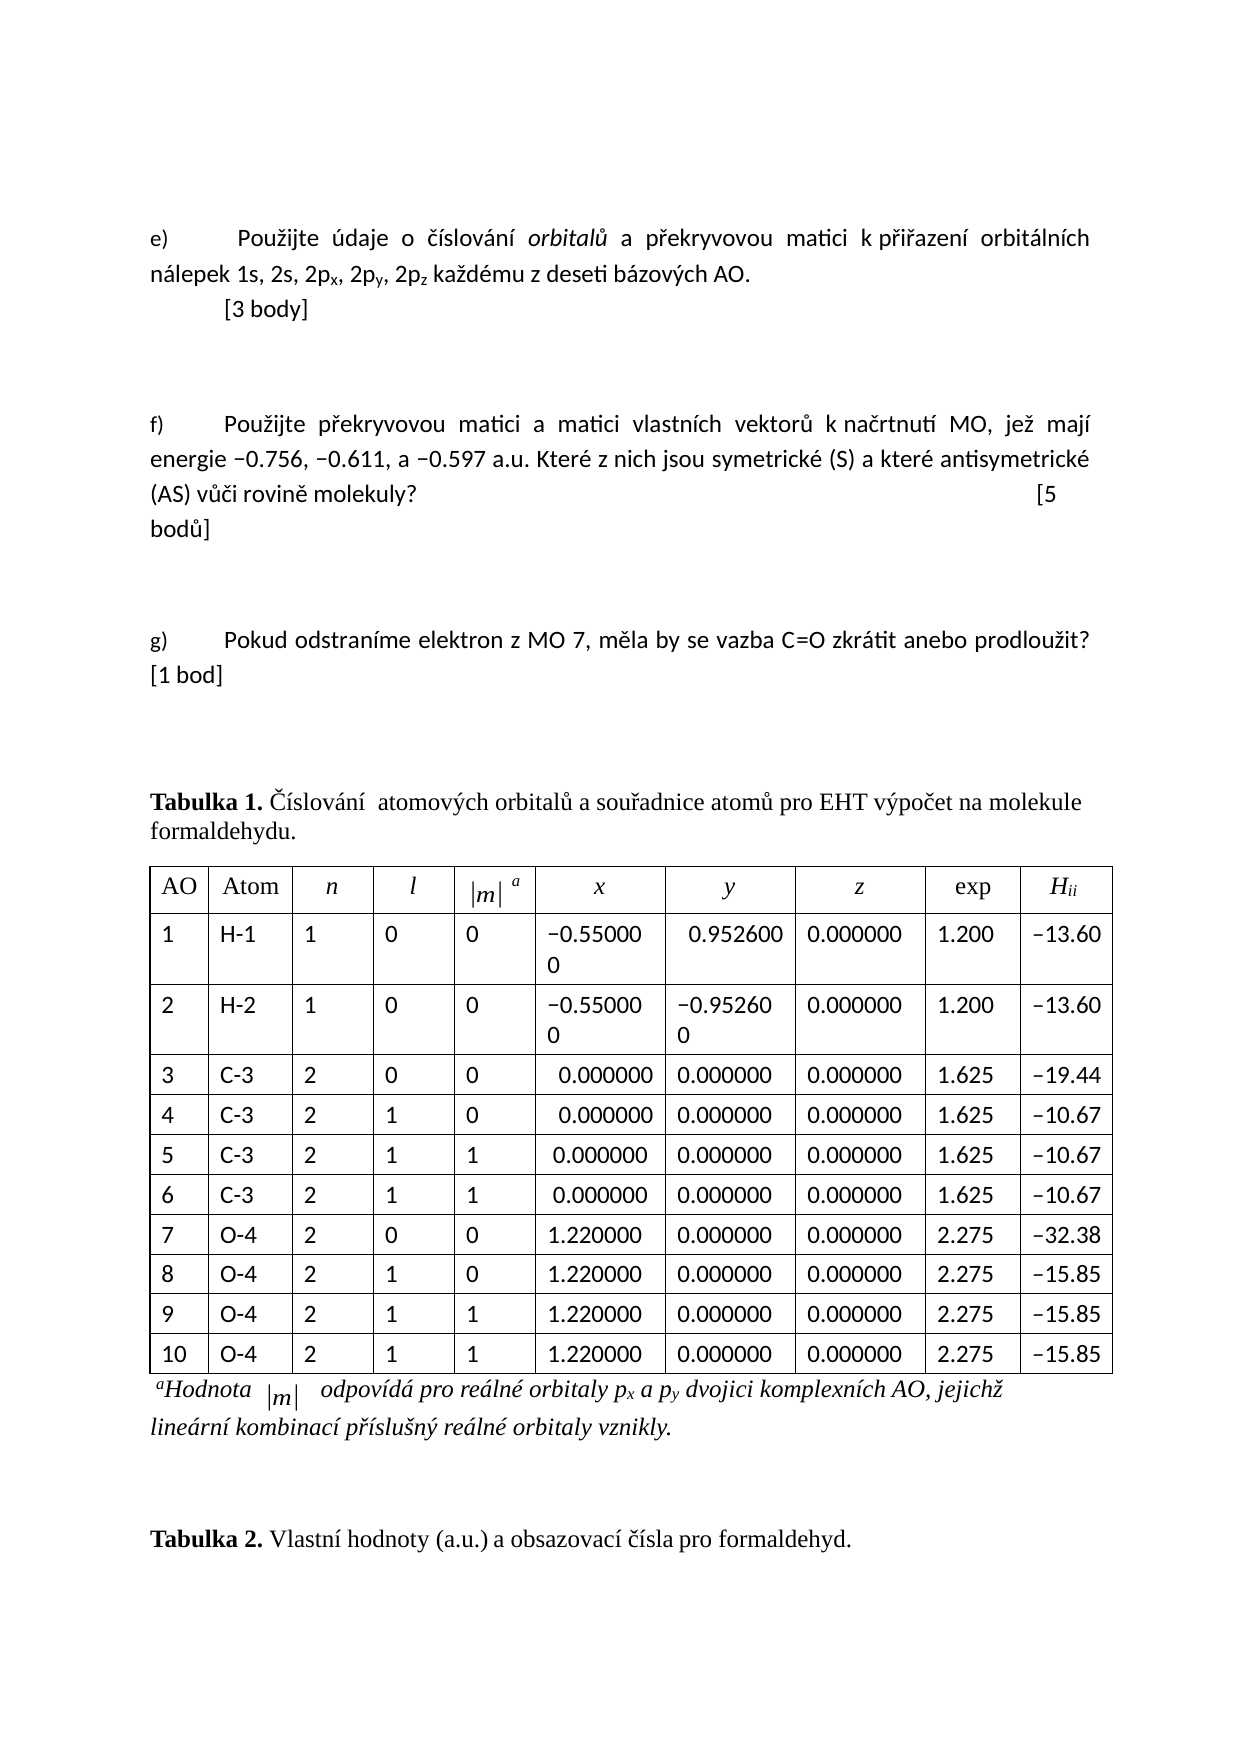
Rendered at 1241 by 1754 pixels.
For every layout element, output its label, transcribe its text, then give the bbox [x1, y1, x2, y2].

table_cell 0 [455, 1095, 535, 1134]
table_cell 1 [374, 1175, 454, 1213]
table_cell 1 [374, 1255, 454, 1293]
table_cell 1 [374, 1334, 454, 1373]
table_header l [374, 867, 454, 913]
table_header y [666, 867, 795, 913]
table_cell 1 [151, 914, 208, 983]
table_cell 2 [293, 1255, 373, 1293]
table_cell 1 [293, 985, 373, 1054]
table_header x [536, 867, 665, 913]
table_cell 6 [151, 1175, 208, 1213]
table_cell 0.000000 [666, 1055, 795, 1094]
table_cell 0.000000 [796, 1055, 925, 1094]
table_cell 0 [455, 1055, 535, 1094]
table_cell 4 [151, 1095, 208, 1134]
table_cell 1.625 [926, 1175, 1020, 1213]
table_cell C-3 [209, 1175, 292, 1213]
table_cell 0 [455, 914, 535, 983]
table_cell 1 [374, 1135, 454, 1174]
table_cell 2.275 [926, 1334, 1020, 1373]
table_header Atom [209, 867, 292, 913]
table_cell 1.220000 [536, 1255, 665, 1293]
table_cell 1 [455, 1175, 535, 1213]
table_cell 2 [293, 1294, 373, 1333]
table_header n [293, 867, 373, 913]
table_cell 1.200 [926, 914, 1020, 983]
table_cell 2 [293, 1175, 373, 1213]
table_cell –19.44 [1021, 1055, 1112, 1094]
table_cell 9 [151, 1294, 208, 1333]
table_cell 0.000000 [666, 1294, 795, 1333]
table_header a [455, 867, 535, 913]
table_cell −0.550000 [536, 985, 665, 1054]
table_cell 1.625 [926, 1135, 1020, 1174]
table_cell 1.220000 [536, 1215, 665, 1253]
table_cell 0.000000 [666, 1135, 795, 1174]
table_cell 0 [455, 1215, 535, 1253]
table_cell 0.000000 [796, 1294, 925, 1333]
table_cell 0.000000 [796, 1215, 925, 1253]
table_cell −0.550000 [536, 914, 665, 983]
table_cell 10 [151, 1334, 208, 1373]
table_cell –10.67 [1021, 1135, 1112, 1174]
table_cell 1 [455, 1135, 535, 1174]
table_cell 0.000000 [796, 1095, 925, 1134]
table_header AO [151, 867, 208, 913]
text Tabulka 1. Číslování atomových orbitalů a souřadnice atomů pro EHT výpočet na molekule formaldehydu. [150, 787, 1090, 844]
table_cell 1 [293, 914, 373, 983]
table_cell 0.000000 [796, 1334, 925, 1373]
table_cell 0 [374, 914, 454, 983]
table_cell 0.000000 [666, 1334, 795, 1373]
table_cell –13.60 [1021, 914, 1112, 983]
table_cell 2 [151, 985, 208, 1054]
table_cell O-4 [209, 1215, 292, 1253]
table_cell O-4 [209, 1334, 292, 1373]
table_cell –15.85 [1021, 1334, 1112, 1373]
table_cell 2 [293, 1055, 373, 1094]
table_cell 0 [455, 985, 535, 1054]
table_cell –10.67 [1021, 1095, 1112, 1134]
table_cell 0 [455, 1255, 535, 1293]
table_cell 0.000000 [796, 1255, 925, 1293]
table_cell 0.000000 [666, 1255, 795, 1293]
table_cell 1.625 [926, 1095, 1020, 1134]
table_cell 2 [293, 1135, 373, 1174]
table_cell 2 [293, 1334, 373, 1373]
table_cell O-4 [209, 1294, 292, 1333]
table_header Hii [1021, 867, 1112, 913]
table_cell 2.275 [926, 1255, 1020, 1293]
table_cell O-4 [209, 1255, 292, 1293]
table_cell 2.275 [926, 1294, 1020, 1333]
table_cell 0.000000 [536, 1055, 665, 1094]
table_cell 0.000000 [796, 914, 925, 983]
table_cell 0.000000 [666, 1175, 795, 1213]
table_cell –10.67 [1021, 1175, 1112, 1213]
table_cell 2 [293, 1215, 373, 1253]
table_header z [796, 867, 925, 913]
table_cell 0.000000 [536, 1135, 665, 1174]
text aHodnota odpovídá pro reálné orbitaly px a py dvojici komplexních AO, jejichž lineární kombinací příslušný reálné orbitaly vznikly. [150, 1374, 1090, 1441]
table_cell 0.000000 [796, 985, 925, 1054]
table_cell 1 [455, 1294, 535, 1333]
table_cell 1.220000 [536, 1294, 665, 1333]
table_cell 0 [374, 1055, 454, 1094]
table_cell –32.38 [1021, 1215, 1112, 1253]
table_cell 0.000000 [666, 1215, 795, 1253]
table_cell –13.60 [1021, 985, 1112, 1054]
table_cell 0.000000 [796, 1175, 925, 1213]
table_cell −0.952600 [666, 985, 795, 1054]
table_cell H-1 [209, 914, 292, 983]
list Pokud odstraníme elektron z MO 7, měla by se vazba C=O zkrátit anebo prodloužit?[1 bod] [150, 624, 1090, 690]
table_cell 8 [151, 1255, 208, 1293]
table_cell 1 [374, 1095, 454, 1134]
table_cell 1.625 [926, 1055, 1020, 1094]
table_cell C-3 [209, 1135, 292, 1174]
table_cell 0.000000 [536, 1175, 665, 1213]
table_cell 1.220000 [536, 1334, 665, 1373]
list Použijte překryvovou matici a matici vlastních vektorů k načrtnutí MO, jež mají energie −0.756, −0.611, a −0.597 a.u. Které z nich jsou symetrické (S) a které antisymetrické (AS) vůči rovině molekuly? [5 bodů] [150, 408, 1090, 544]
table_cell 5 [151, 1135, 208, 1174]
table_cell 0.952600 [666, 914, 795, 983]
table_cell 3 [151, 1055, 208, 1094]
table_cell H-2 [209, 985, 292, 1054]
table_cell 0 [374, 985, 454, 1054]
table_cell C-3 [209, 1055, 292, 1094]
table_header exp [926, 867, 1020, 913]
table_cell C-3 [209, 1095, 292, 1134]
list Použijte údaje o číslování orbitalů a překryvovou matici k přiřazení orbitálních nálepek 1s, 2s, 2px, 2py, 2pz každému z deseti bázových AO. [3 body] [150, 220, 1090, 324]
table_cell 0.000000 [536, 1095, 665, 1134]
table_cell 1.200 [926, 985, 1020, 1054]
table_cell 2 [293, 1095, 373, 1134]
table_cell 0.000000 [796, 1135, 925, 1174]
table_cell 0 [374, 1215, 454, 1253]
text Tabulka 2. Vlastní hodnoty (a.u.) a obsazovací čísla pro formaldehyd. [150, 1524, 1090, 1552]
table_cell 0.000000 [666, 1095, 795, 1134]
table_cell 7 [151, 1215, 208, 1253]
table_cell 1 [374, 1294, 454, 1333]
table_cell –15.85 [1021, 1255, 1112, 1293]
table_cell 1 [455, 1334, 535, 1373]
table_cell 2.275 [926, 1215, 1020, 1253]
table_cell –15.85 [1021, 1294, 1112, 1333]
